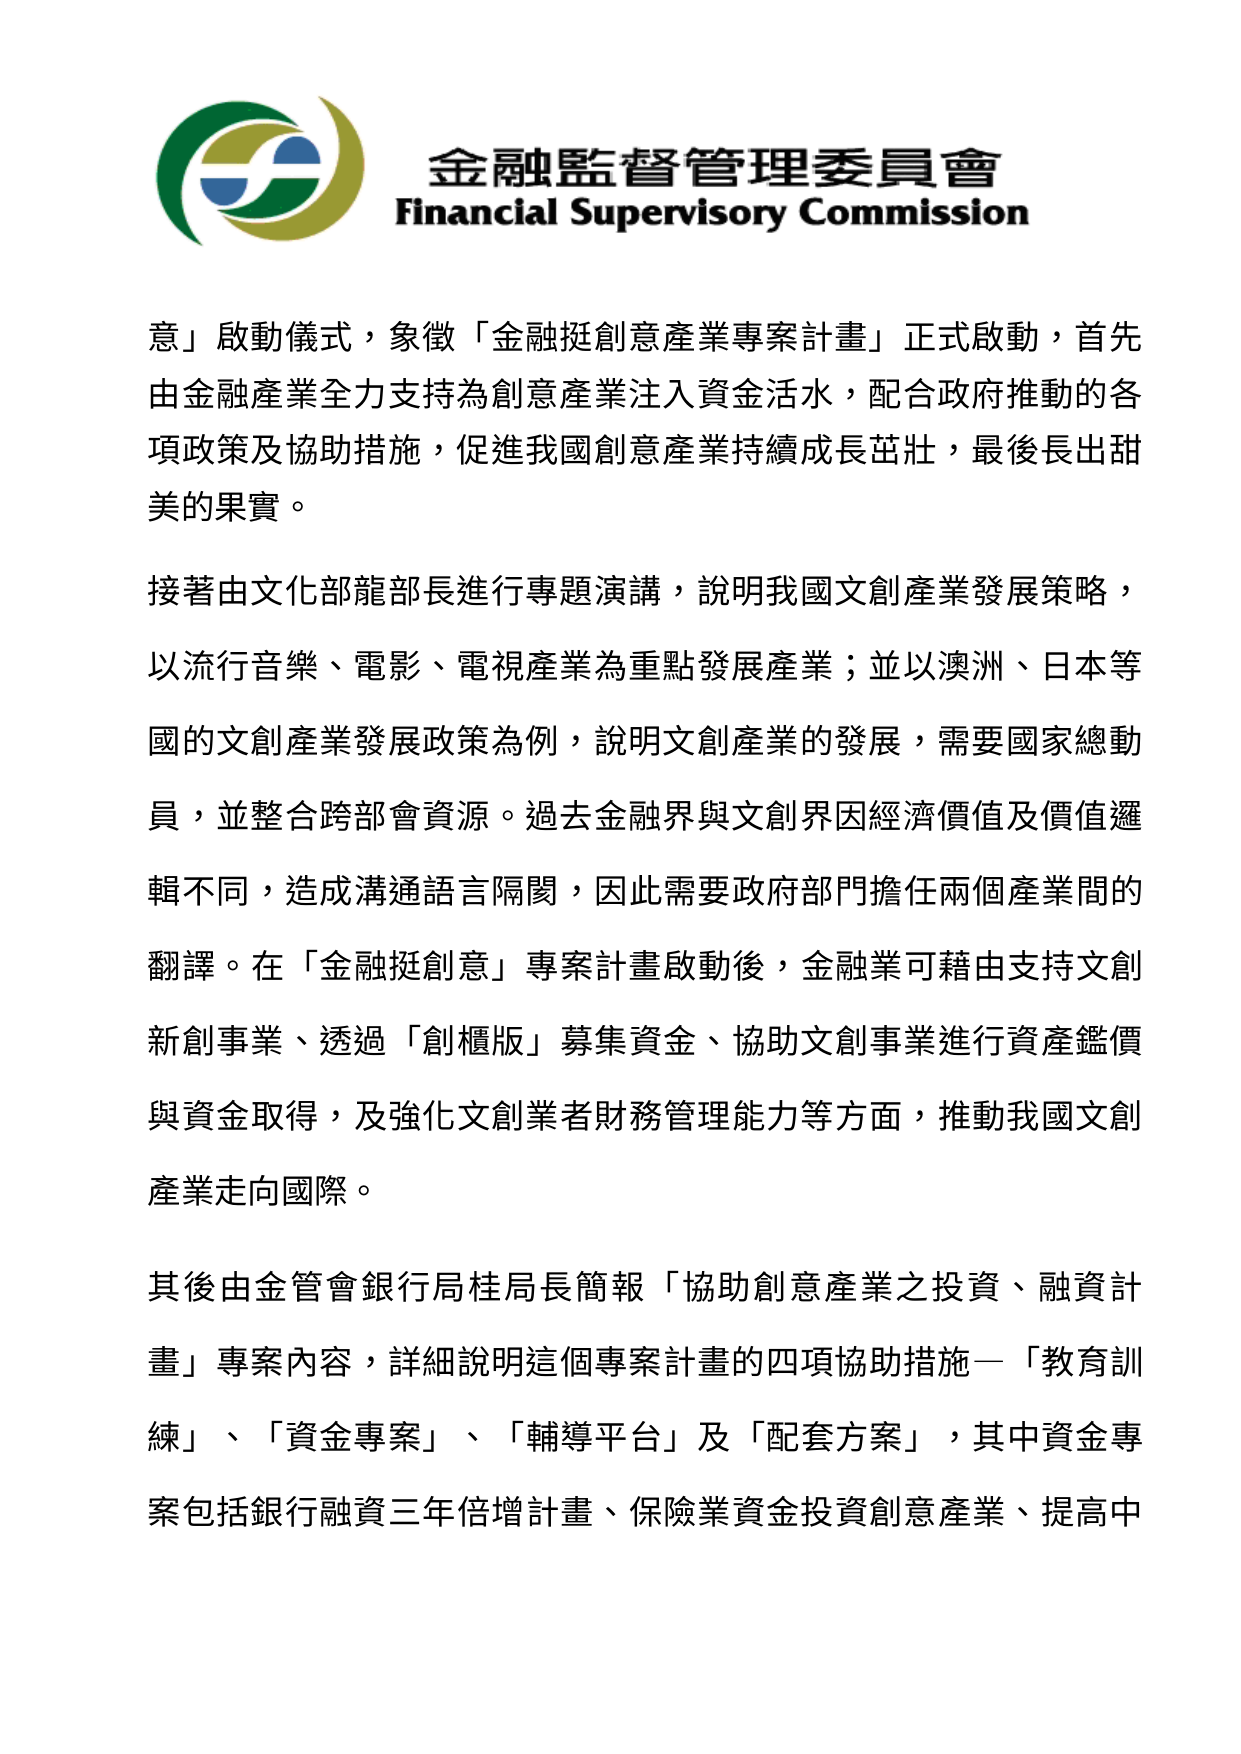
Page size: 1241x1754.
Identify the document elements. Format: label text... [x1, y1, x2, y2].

picture [147, 88, 1047, 270]
text 其後由金管會銀行局桂局長簡報「協助創意產業之投資、融資計畫」專案內容，詳細說明這個專案計畫的四項協助措施—「教育訓練」、「資金專案」、「輔導平台」及「配套方案」，其中資金專案包括銀行融資三年倍增計畫、保險業資金投資創意產業、提高中小信保基金最高保證成數至九成及透過OTC「創櫃板」等機制，擴大募資管道等。並由銀行、壽險、證券及創投四大公會成立單一聯合服務平台窗口，提供免費的諮詢服務，希望藉由金融支持創意產業，強化創意產業的核心競爭力，進一步創造推升經濟成長新動能。緊接著由合作金庫商業銀行林總經理鴻琛介紹現行文創優惠貸款內容，針對不同類別的申請對象提供貸款額度，並由文化部提供利息補貼（補貼利息最高達2％）；並說明銀行辦理創意產業融資業務的審核重點，以及創意產業如何善用信用保證機制取得貸款；最後則分享數則創意產業融資的成功案例。 [148, 1247, 1144, 1547]
text 接著由文化部龍部長進行專題演講，說明我國文創產業發展策略，以流行音樂、電影、電視產業為重點發展產業；並以澳洲、日本等國的文創產業發展政策為例，說明文創產業的發展，需要國家總動員，並整合跨部會資源。過去金融界與文創界因經濟價值及價值邏輯不同，造成溝通語言隔閡，因此需要政府部門擔任兩個產業間的翻譯。在「金融挺創意」專案計畫啟動後，金融業可藉由支持文創新創事業、透過「創櫃版」募集資金、協助文創事業進行資產鑑價與資金取得，及強化文創業者財務管理能力等方面，推動我國文創產業走向國際。 [148, 551, 1144, 1226]
text 意」啟動儀式，象徵「金融挺創意產業專案計畫」正式啟動，首先由金融產業全力支持為創意產業注入資金活水，配合政府推動的各項政策及協助措施，促進我國創意產業持續成長茁壯，最後長出甜美的果實。 [148, 304, 1144, 531]
